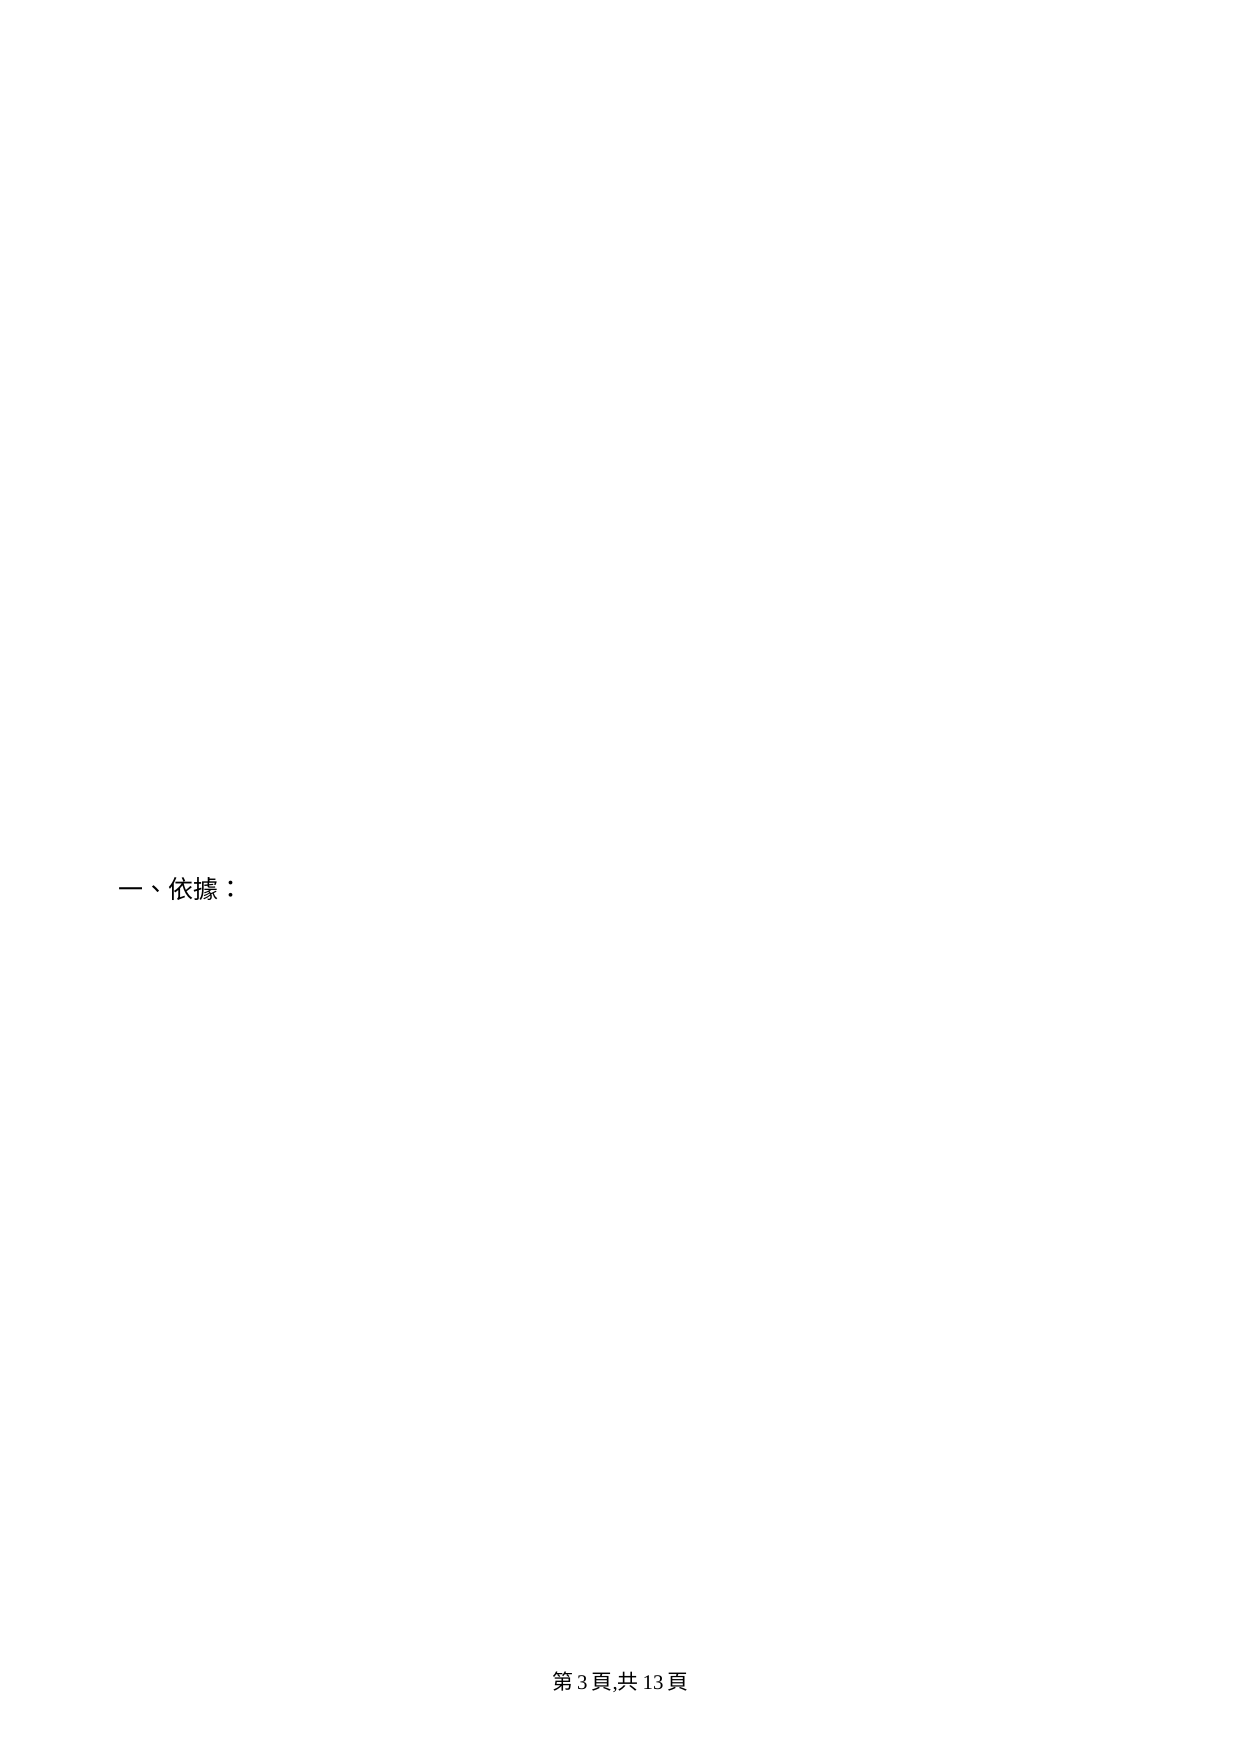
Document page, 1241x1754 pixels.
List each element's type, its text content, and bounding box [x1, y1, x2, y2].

text 一、依據： [118, 846, 1122, 908]
